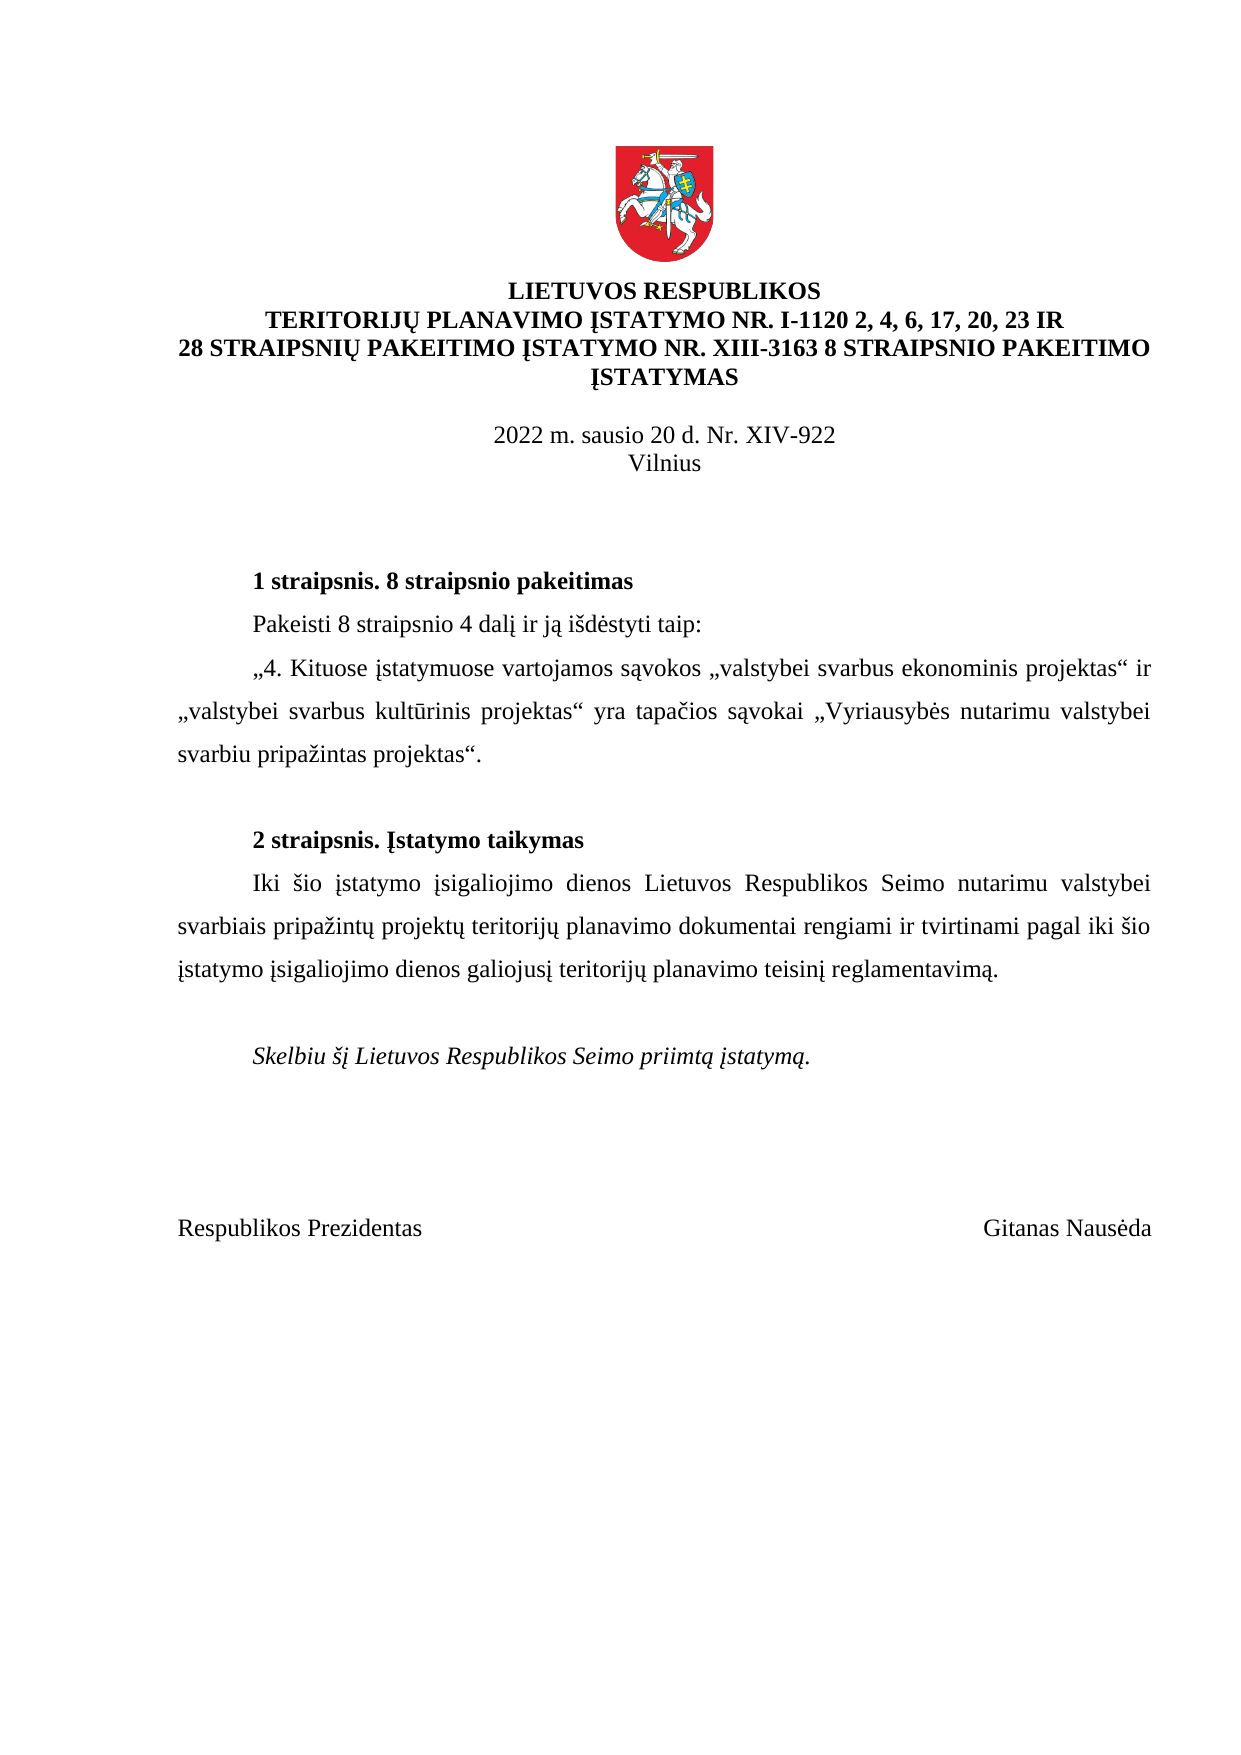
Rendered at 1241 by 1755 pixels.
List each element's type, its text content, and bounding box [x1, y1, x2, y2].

text Skelbiu šį Lietuvos Respublikos Seimo priimtą įstatymą. [177, 1041, 1152, 1069]
text 2022 m. sausio 20 d. Nr. XIV-922 [177, 420, 1152, 448]
text „4. Kituose įstatymuose vartojamos sąvokos „valstybei svarbus ekonominis projektas“ ir „valstybei svarbus kultūrinis projektas“ yra tapačios sąvokai „Vyriausybės nutarimu valstybei svarbiu pripažintas projektas“. [177, 653, 1152, 768]
text 2 straipsnis. Įstatymo taikymas [177, 825, 1152, 854]
text Vilnius [177, 448, 1152, 477]
text 1 straipsnis. 8 straipsnio pakeitimas [177, 566, 1152, 595]
text ĮSTATYMAS [177, 362, 1152, 391]
text TERITORIJŲ PLANAVIMO ĮSTATYMO NR. I-1120 2, 4, 6, 17, 20, 23 IR 28 STRAIPSNIŲ PAKEITIMO ĮSTATYMO NR. XIII-3163 8 STRAIPSNIO PAKEITIMO [177, 305, 1152, 362]
text Pakeisti 8 straipsnio 4 dalį ir ją išdėstyti taip: [177, 609, 1152, 638]
text LIETUVOS RESPUBLIKOS [177, 276, 1152, 305]
text Iki šio įstatymo įsigaliojimo dienos Lietuvos Respublikos Seimo nutarimu valstybei svarbiais pripažintų projektų teritorijų planavimo dokumentai rengiami ir tvirtinami pagal iki šio įstatymo įsigaliojimo dienos galiojusį teritorijų planavimo teisinį reglamentavimą. [177, 868, 1152, 983]
text Respublikos Prezidentas Gitanas Nausėda [177, 1213, 1152, 1242]
